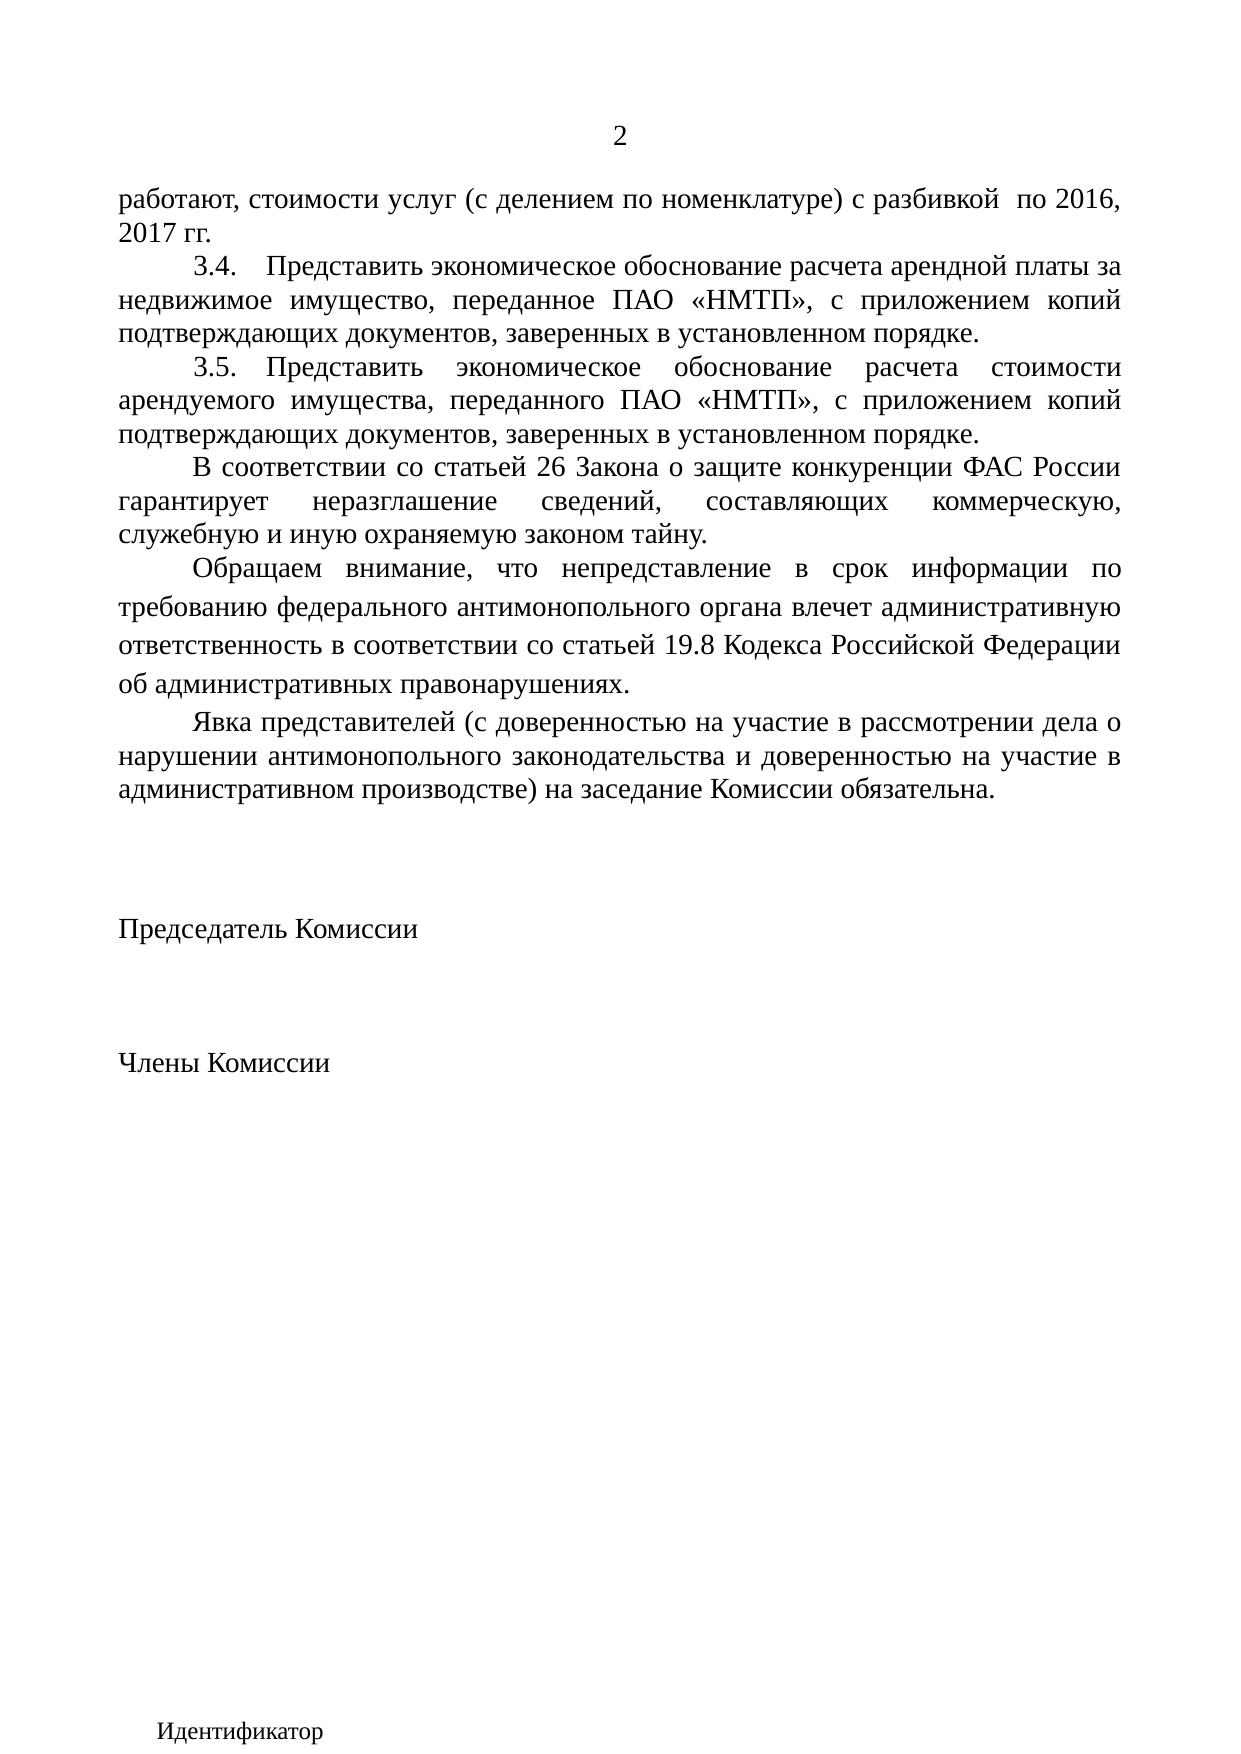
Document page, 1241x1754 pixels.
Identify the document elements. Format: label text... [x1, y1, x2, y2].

list Обращаем внимание, что непредставление в срок информации по требованию федерального антимонопольного органа влечет административную ответственность в соответствии со статьей 19.8 Кодекса Российской Федерации об административных правонарушениях. [118, 550, 1122, 699]
text Члены Комиссии [118, 1045, 1122, 1079]
list Представить экономическое обоснование расчета стоимости арендуемого имущества, переданного ПАО «НМТП», с приложением копий подтверждающих документов, заверенных в установленном порядке. [118, 349, 1122, 449]
list Представить экономическое обоснование расчета арендной платы за недвижимое имущество, переданное ПАО «НМТП», с приложением копий подтверждающих документов, заверенных в установленном порядке. [118, 248, 1122, 349]
text Явка представителей (с доверенностью на участие в рассмотрении дела о нарушении антимонопольного законодательства и доверенностью на участие в административном производстве) на заседание Комиссии обязательна. [118, 704, 1122, 805]
text Председатель Комиссии [118, 911, 1122, 945]
list работают, стоимости услуг (с делением по номенклатуре) с разбивкой по 2016, 2017 гг. [118, 181, 1122, 248]
text В соответствии со статьей 26 Закона о защите конкуренции ФАС России гарантирует неразглашение сведений, составляющих коммерческую, служебную и иную охраняемую законом тайну. [118, 449, 1122, 550]
